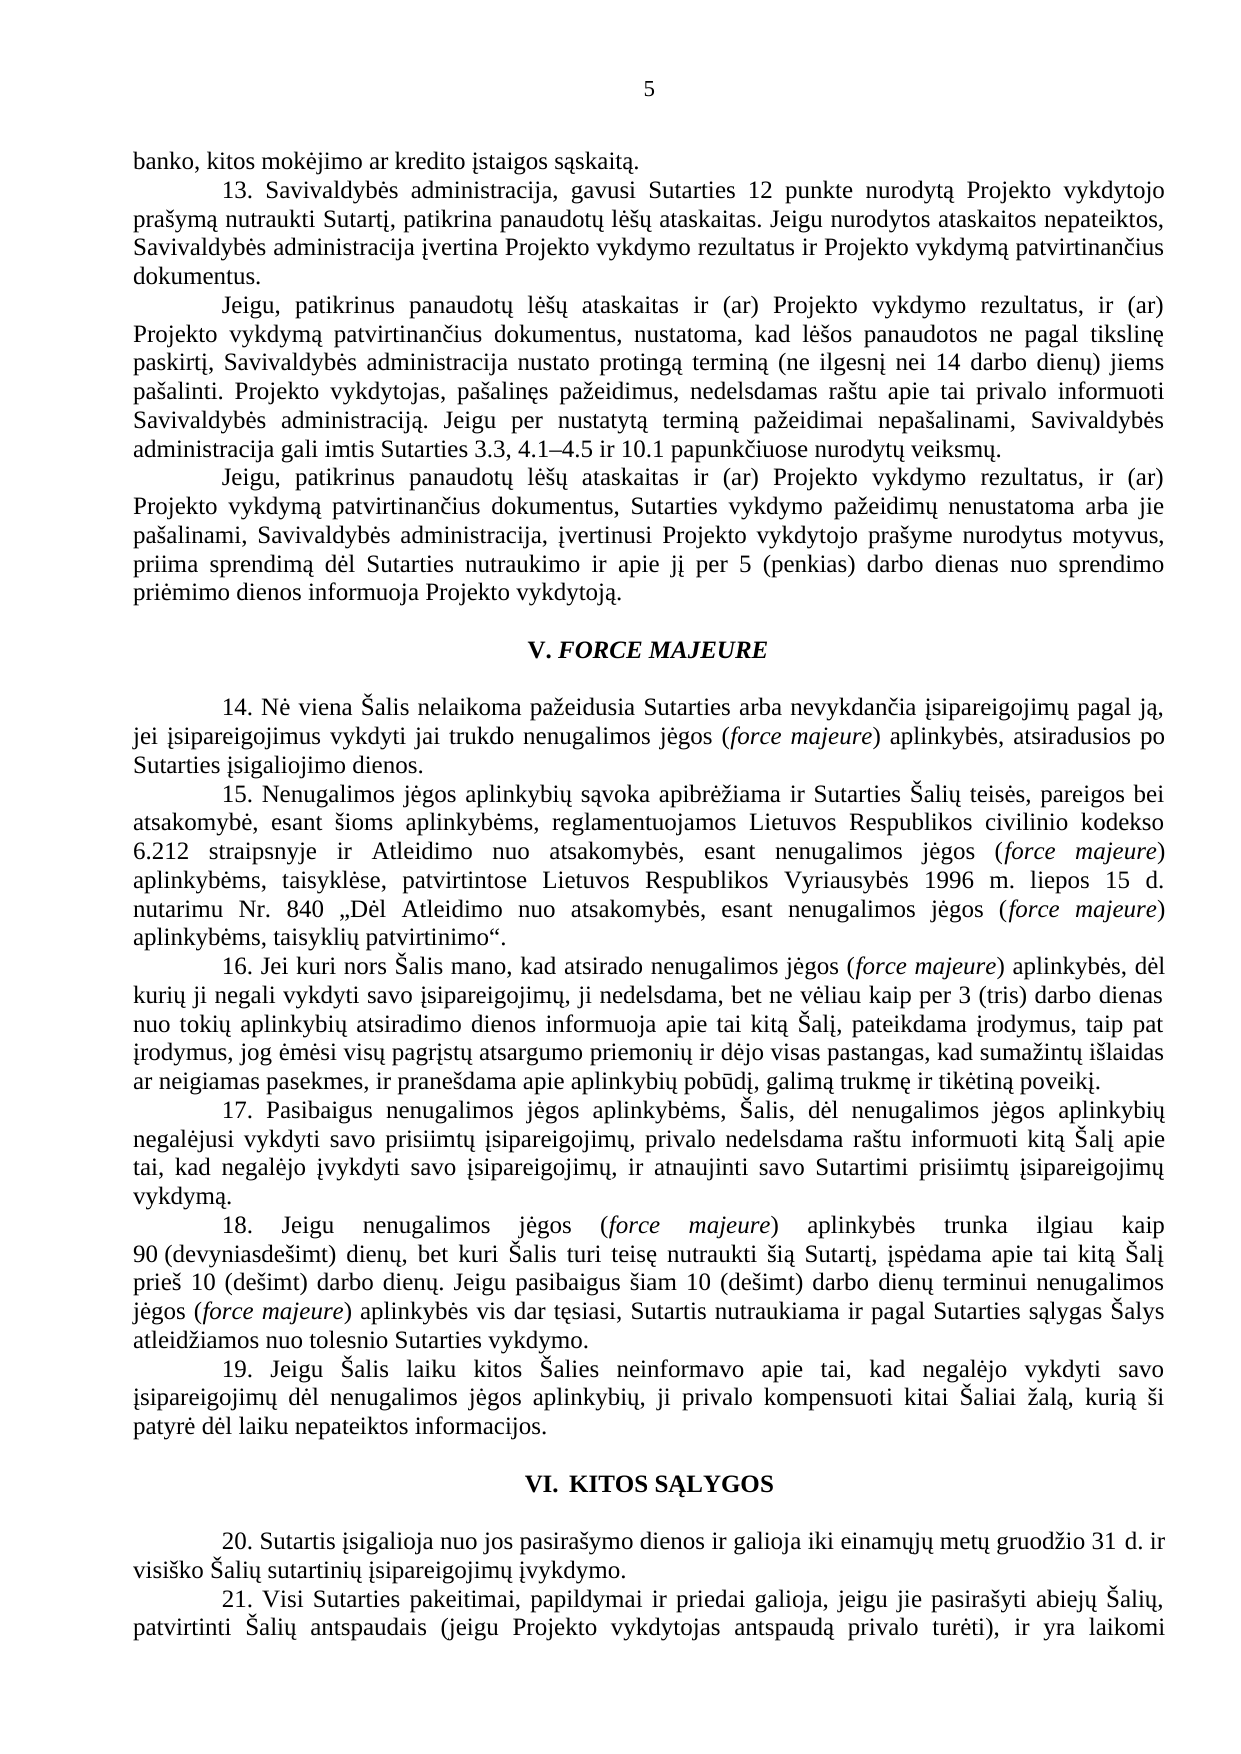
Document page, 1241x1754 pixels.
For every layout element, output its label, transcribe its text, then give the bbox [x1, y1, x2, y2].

text 15. Nenugalimos jėgos aplinkybių sąvoka apibrėžiama ir Sutarties Šalių teisės, pareigos bei atsakomybė, esant šioms aplinkybėms, reglamentuojamos Lietuvos Respublikos civilinio kodekso 6.212 straipsnyje ir Atleidimo nuo atsakomybės, esant nenugalimos jėgos (force majeure) aplinkybėms, taisyklėse, patvirtintose Lietuvos Respublikos Vyriausybės 1996 m. liepos 15 d. nutarimu Nr. 840 „Dėl Atleidimo nuo atsakomybės, esant nenugalimos jėgos (force majeure) aplinkybėms, taisyklių patvirtinimo“. [133, 779, 1165, 951]
text 20. Sutartis įsigalioja nuo jos pasirašymo dienos ir galioja iki einamųjų metų gruodžio 31 d. ir visiško Šalių sutartinių įsipareigojimų įvykdymo. [133, 1526, 1165, 1584]
text V. FORCE MAJEURE [133, 635, 1165, 664]
text banko, kitos mokėjimo ar kredito įstaigos sąskaitą. [133, 146, 1165, 175]
text 17. Pasibaigus nenugalimos jėgos aplinkybėms, Šalis, dėl nenugalimos jėgos aplinkybių negalėjusi vykdyti savo prisiimtų įsipareigojimų, privalo nedelsdama raštu informuoti kitą Šalį apie tai, kad negalėjo įvykdyti savo įsipareigojimų, ir atnaujinti savo Sutartimi prisiimtų įsipareigojimų vykdymą. [133, 1095, 1165, 1210]
text 13. Savivaldybės administracija, gavusi Sutarties 12 punkte nurodytą Projekto vykdytojo prašymą nutraukti Sutartį, patikrina panaudotų lėšų ataskaitas. Jeigu nurodytos ataskaitos nepateiktos, Savivaldybės administracija įvertina Projekto vykdymo rezultatus ir Projekto vykdymą patvirtinančius dokumentus. [133, 175, 1165, 290]
text 16. Jei kuri nors Šalis mano, kad atsirado nenugalimos jėgos (force majeure) aplinkybės, dėl kurių ji negali vykdyti savo įsipareigojimų, ji nedelsdama, bet ne vėliau kaip per 3 (tris) darbo dienas nuo tokių aplinkybių atsiradimo dienos informuoja apie tai kitą Šalį, pateikdama įrodymus, taip pat įrodymus, jog ėmėsi visų pagrįstų atsargumo priemonių ir dėjo visas pastangas, kad sumažintų išlaidas ar neigiamas pasekmes, ir pranešdama apie aplinkybių pobūdį, galimą trukmę ir tikėtiną poveikį. [133, 951, 1165, 1095]
text 18. Jeigu nenugalimos jėgos (force majeure) aplinkybės trunka ilgiau kaip 90 (devyniasdešimt) dienų, bet kuri Šalis turi teisę nutraukti šią Sutartį, įspėdama apie tai kitą Šalį prieš 10 (dešimt) darbo dienų. Jeigu pasibaigus šiam 10 (dešimt) darbo dienų terminui nenugalimos jėgos (force majeure) aplinkybės vis dar tęsiasi, Sutartis nutraukiama ir pagal Sutarties sąlygas Šalys atleidžiamos nuo tolesnio Sutarties vykdymo. [133, 1210, 1165, 1354]
text 21. Visi Sutarties pakeitimai, papildymai ir priedai galioja, jeigu jie pasirašyti abiejų Šalių, patvirtinti Šalių antspaudais (jeigu Projekto vykdytojas antspaudą privalo turėti), ir yra laikomi [133, 1584, 1165, 1641]
text Jeigu, patikrinus panaudotų lėšų ataskaitas ir (ar) Projekto vykdymo rezultatus, ir (ar) Projekto vykdymą patvirtinančius dokumentus, Sutarties vykdymo pažeidimų nenustatoma arba jie pašalinami, Savivaldybės administracija, įvertinusi Projekto vykdytojo prašyme nurodytus motyvus, priima sprendimą dėl Sutarties nutraukimo ir apie jį per 5 (penkias) darbo dienas nuo sprendimo priėmimo dienos informuoja Projekto vykdytoją. [133, 462, 1165, 606]
text VI. KITOS SĄLYGOS [133, 1469, 1165, 1497]
text 14. Nė viena Šalis nelaikoma pažeidusia Sutarties arba nevykdančia įsipareigojimų pagal ją, jei įsipareigojimus vykdyti jai trukdo nenugalimos jėgos (force majeure) aplinkybės, atsiradusios po Sutarties įsigaliojimo dienos. [133, 692, 1165, 779]
text Jeigu, patikrinus panaudotų lėšų ataskaitas ir (ar) Projekto vykdymo rezultatus, ir (ar) Projekto vykdymą patvirtinančius dokumentus, nustatoma, kad lėšos panaudotos ne pagal tikslinę paskirtį, Savivaldybės administracija nustato protingą terminą (ne ilgesnį nei 14 darbo dienų) jiems pašalinti. Projekto vykdytojas, pašalinęs pažeidimus, nedelsdamas raštu apie tai privalo informuoti Savivaldybės administraciją. Jeigu per nustatytą terminą pažeidimai nepašalinami, Savivaldybės administracija gali imtis Sutarties 3.3, 4.1–4.5 ir 10.1 papunkčiuose nurodytų veiksmų. [133, 290, 1165, 462]
text 19. Jeigu Šalis laiku kitos Šalies neinformavo apie tai, kad negalėjo vykdyti savo įsipareigojimų dėl nenugalimos jėgos aplinkybių, ji privalo kompensuoti kitai Šaliai žalą, kurią ši patyrė dėl laiku nepateiktos informacijos. [133, 1354, 1165, 1440]
